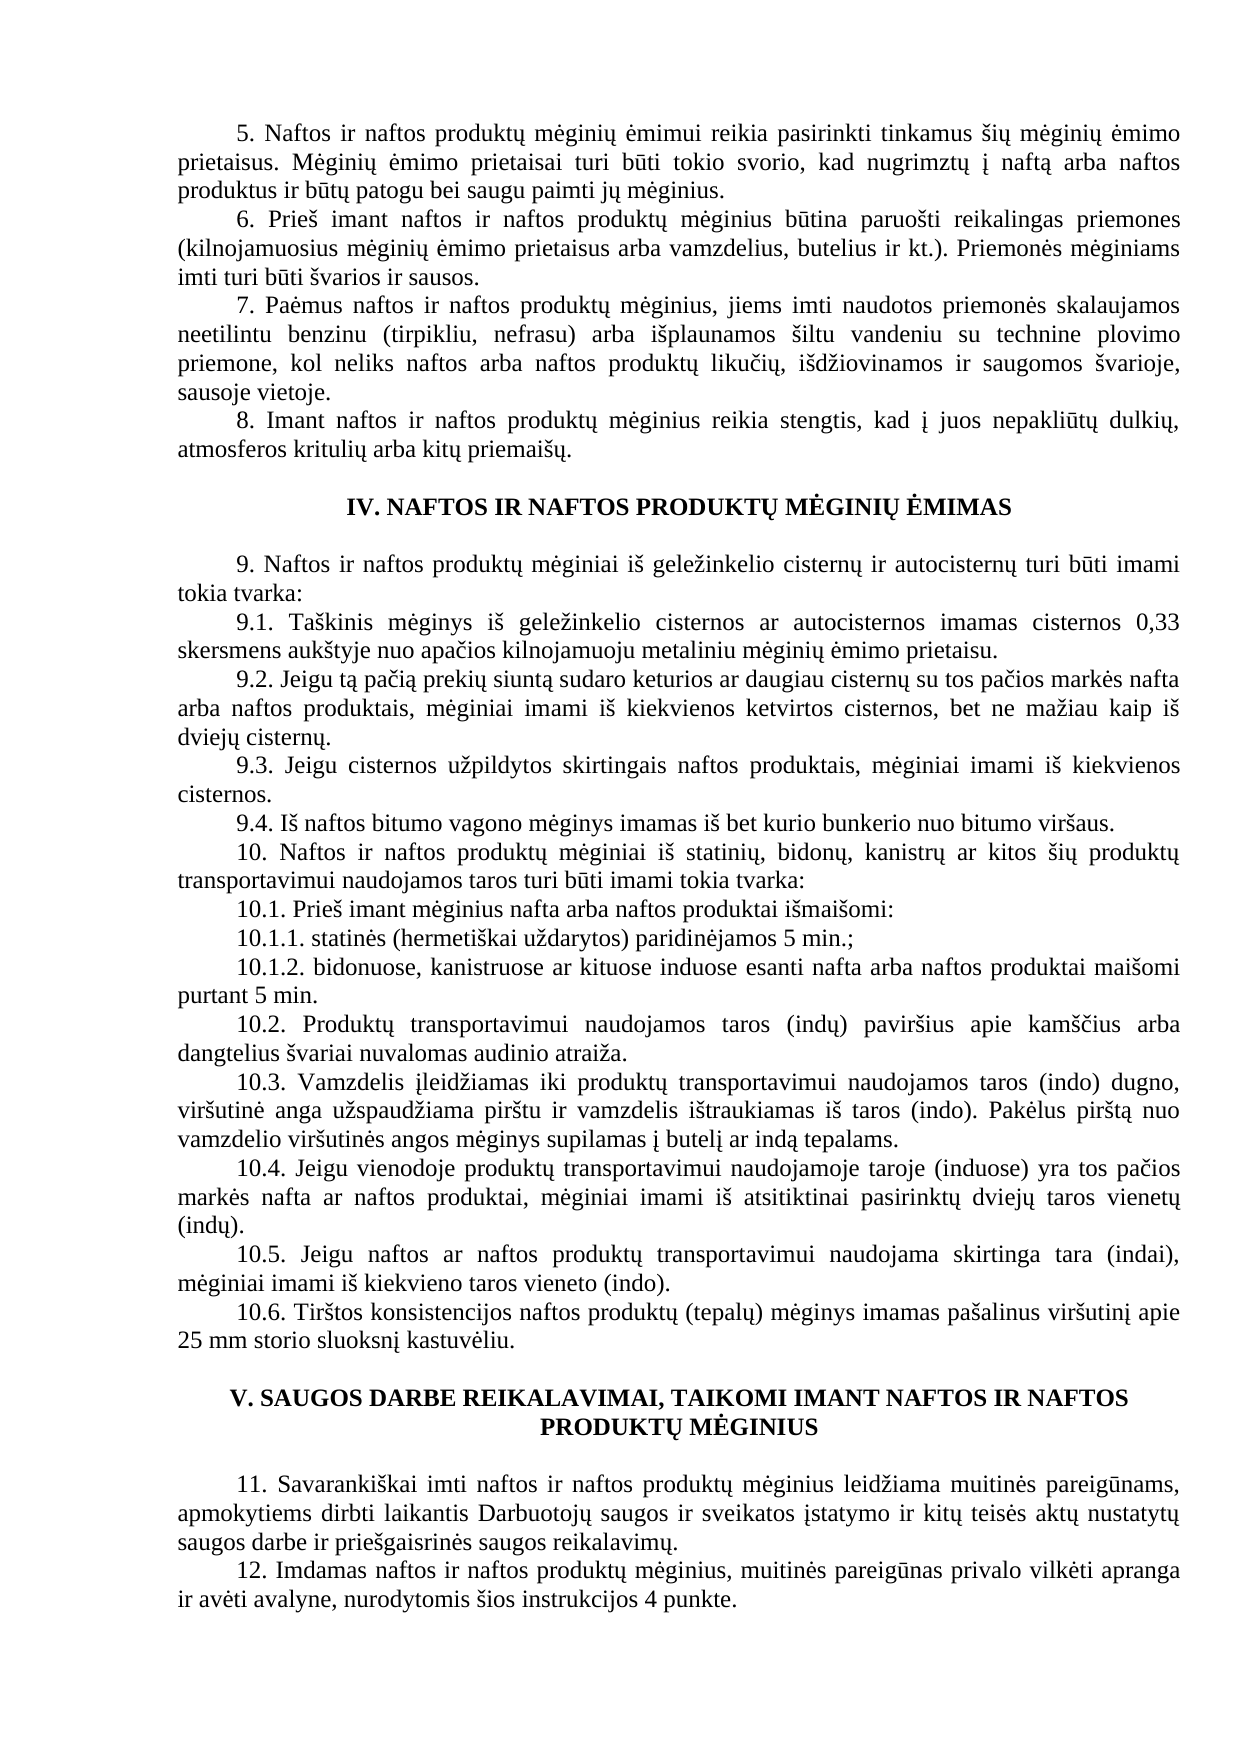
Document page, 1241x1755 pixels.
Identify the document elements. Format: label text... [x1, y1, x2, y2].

text 10.6. Tirštos konsistencijos naftos produktų (tepalų) mėginys imamas pašalinus viršutinį apie 25 mm storio sluoksnį kastuvėliu. [177, 1297, 1181, 1354]
text 8. Imant naftos ir naftos produktų mėginius reikia stengtis, kad į juos nepakliūtų dulkių, atmosferos kritulių arba kitų priemaišų. [177, 406, 1181, 463]
text 10.2. Produktų transportavimui naudojamos taros (indų) paviršius apie kamščius arba dangtelius švariai nuvalomas audinio atraiža. [177, 1009, 1181, 1067]
text 5. Naftos ir naftos produktų mėginių ėmimui reikia pasirinkti tinkamus šių mėginių ėmimo prietaisus. Mėginių ėmimo prietaisai turi būti tokio svorio, kad nugrimztų į naftą arba naftos produktus ir būtų patogu bei saugu paimti jų mėginius. [177, 118, 1181, 204]
text 10.1. Prieš imant mėginius nafta arba naftos produktai išmaišomi: [177, 894, 1181, 923]
text 9.2. Jeigu tą pačią prekių siuntą sudaro keturios ar daugiau cisternų su tos pačios markės nafta arba naftos produktais, mėginiai imami iš kiekvienos ketvirtos cisternos, bet ne mažiau kaip iš dviejų cisternų. [177, 664, 1181, 751]
text 6. Prieš imant naftos ir naftos produktų mėginius būtina paruošti reikalingas priemones (kilnojamuosius mėginių ėmimo prietaisus arba vamzdelius, butelius ir kt.). Priemonės mėginiams imti turi būti švarios ir sausos. [177, 204, 1181, 291]
text 9. Naftos ir naftos produktų mėginiai iš geležinkelio cisternų ir autocisternų turi būti imami tokia tvarka: [177, 549, 1181, 607]
text 9.1. Taškinis mėginys iš geležinkelio cisternos ar autocisternos imamas cisternos 0,33 skersmens aukštyje nuo apačios kilnojamuoju metaliniu mėginių ėmimo prietaisu. [177, 607, 1181, 664]
text 10.5. Jeigu naftos ar naftos produktų transportavimui naudojama skirtinga tara (indai), mėginiai imami iš kiekvieno taros vieneto (indo). [177, 1239, 1181, 1297]
text 12. Imdamas naftos ir naftos produktų mėginius, muitinės pareigūnas privalo vilkėti apranga ir avėti avalyne, nurodytomis šios instrukcijos 4 punkte. [177, 1556, 1181, 1613]
text 10.1.1. statinės (hermetiškai uždarytos) paridinėjamos 5 min.; [177, 923, 1181, 952]
text 9.3. Jeigu cisternos užpildytos skirtingais naftos produktais, mėginiai imami iš kiekvienos cisternos. [177, 751, 1181, 808]
text 10.1.2. bidonuose, kanistruose ar kituose induose esanti nafta arba naftos produktai maišomi purtant 5 min. [177, 952, 1181, 1009]
text 11. Savarankiškai imti naftos ir naftos produktų mėginius leidžiama muitinės pareigūnams, apmokytiems dirbti laikantis Darbuotojų saugos ir sveikatos įstatymo ir kitų teisės aktų nustatytų saugos darbe ir priešgaisrinės saugos reikalavimų. [177, 1469, 1181, 1556]
text IV. NAFTOS IR NAFTOS PRODUKTŲ MĖGINIŲ ĖMIMAS [177, 492, 1181, 521]
text 7. Paėmus naftos ir naftos produktų mėginius, jiems imti naudotos priemonės skalaujamos neetilintu benzinu (tirpikliu, nefrasu) arba išplaunamos šiltu vandeniu su technine plovimo priemone, kol neliks naftos arba naftos produktų likučių, išdžiovinamos ir saugomos švarioje, sausoje vietoje. [177, 291, 1181, 406]
text 10.4. Jeigu vienodoje produktų transportavimui naudojamoje taroje (induose) yra tos pačios markės nafta ar naftos produktai, mėginiai imami iš atsitiktinai pasirinktų dviejų taros vienetų (indų). [177, 1153, 1181, 1239]
text 10.3. Vamzdelis įleidžiamas iki produktų transportavimui naudojamos taros (indo) dugno, viršutinė anga užspaudžiama pirštu ir vamzdelis ištraukiamas iš taros (indo). Pakėlus pirštą nuo vamzdelio viršutinės angos mėginys supilamas į butelį ar indą tepalams. [177, 1067, 1181, 1153]
text 10. Naftos ir naftos produktų mėginiai iš statinių, bidonų, kanistrų ar kitos šių produktų transportavimui naudojamos taros turi būti imami tokia tvarka: [177, 837, 1181, 894]
text V. SAUGOS DARBE REIKALAVIMAI, TAIKOMI IMANT NAFTOS IR NAFTOS PRODUKTŲ MĖGINIUS [177, 1383, 1181, 1441]
text 9.4. Iš naftos bitumo vagono mėginys imamas iš bet kurio bunkerio nuo bitumo viršaus. [177, 808, 1181, 837]
